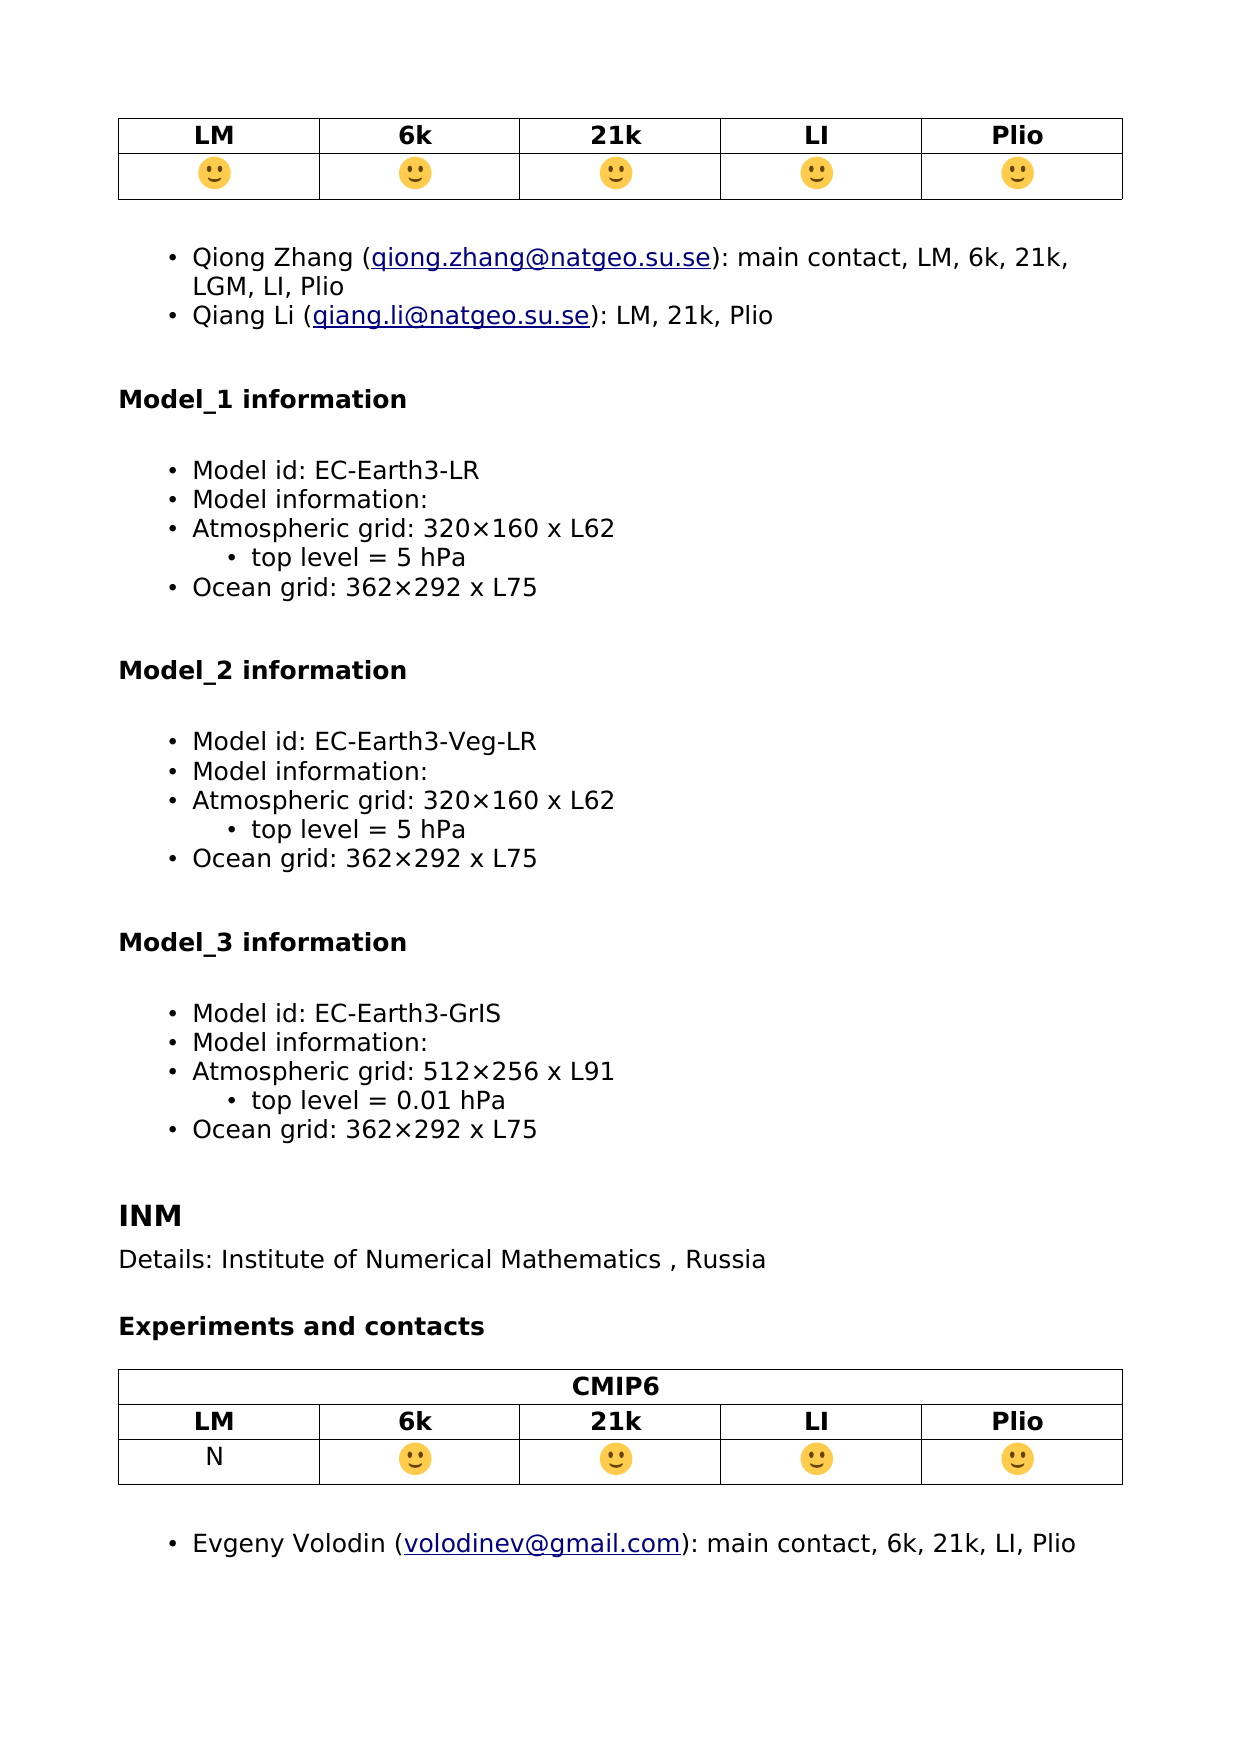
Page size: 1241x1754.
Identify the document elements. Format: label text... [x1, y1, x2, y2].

table_header CMIP6 [119, 1370, 1122, 1404]
text Details: Institute of Numerical Mathematics , Russia [118, 1246, 1122, 1275]
table_cell LM [119, 119, 319, 153]
table_cell [520, 1440, 720, 1484]
list Model id: EC-Earth3-GrIS [177, 999, 1122, 1028]
table_cell LI [721, 119, 921, 153]
list Atmospheric grid: 320×160 x L62 [177, 786, 1122, 815]
list Ocean grid: 362×292 x L75 [177, 1116, 1122, 1145]
table_cell [320, 154, 519, 198]
table_cell LM [119, 1405, 319, 1439]
list Atmospheric grid: 512×256 x L91 [177, 1057, 1122, 1086]
list Atmospheric grid: 320×160 x L62 [177, 514, 1122, 543]
table_cell [520, 154, 720, 198]
list Ocean grid: 362×292 x L75 [177, 844, 1122, 873]
table_cell [119, 154, 319, 198]
list top level = 5 hPa [236, 543, 1122, 573]
list Evgeny Volodin (volodinev@gmail.com): main contact, 6k, 21k, LI, Plio [177, 1529, 1122, 1558]
table_cell 21k [520, 1405, 720, 1439]
list top level = 5 hPa [236, 815, 1122, 844]
subtitle Model_3 information [118, 928, 1122, 957]
subtitle Model_2 information [118, 656, 1122, 686]
table_cell 21k [520, 119, 720, 153]
list Model id: EC-Earth3-LR [177, 456, 1122, 485]
table_cell [922, 1440, 1122, 1484]
table_cell 6k [320, 1405, 519, 1439]
list Ocean grid: 362×292 x L75 [177, 573, 1122, 602]
list Qiong Zhang (qiong.zhang@natgeo.su.se): main contact, LM, 6k, 21k, LGM, LI, Plio [177, 243, 1122, 301]
table_cell [721, 1440, 921, 1484]
list top level = 0.01 hPa [236, 1086, 1122, 1116]
list Qiang Li (qiang.li@natgeo.su.se): LM, 21k, Plio [177, 301, 1122, 330]
subtitle Experiments and contacts [118, 1312, 1122, 1342]
table_cell 6k [320, 119, 519, 153]
subtitle Model_1 information [118, 385, 1122, 414]
table_cell [721, 154, 921, 198]
table_cell LI [721, 1405, 921, 1439]
list Model information: [177, 1028, 1122, 1057]
table_cell [320, 1440, 519, 1484]
list Model id: EC-Earth3-Veg-LR [177, 727, 1122, 757]
subtitle INM [118, 1199, 1122, 1233]
list Model information: [177, 485, 1122, 514]
table_cell N [119, 1440, 319, 1484]
table_cell Plio [922, 1405, 1122, 1439]
list Model information: [177, 757, 1122, 786]
table_cell [922, 154, 1122, 198]
table_cell Plio [922, 119, 1122, 153]
